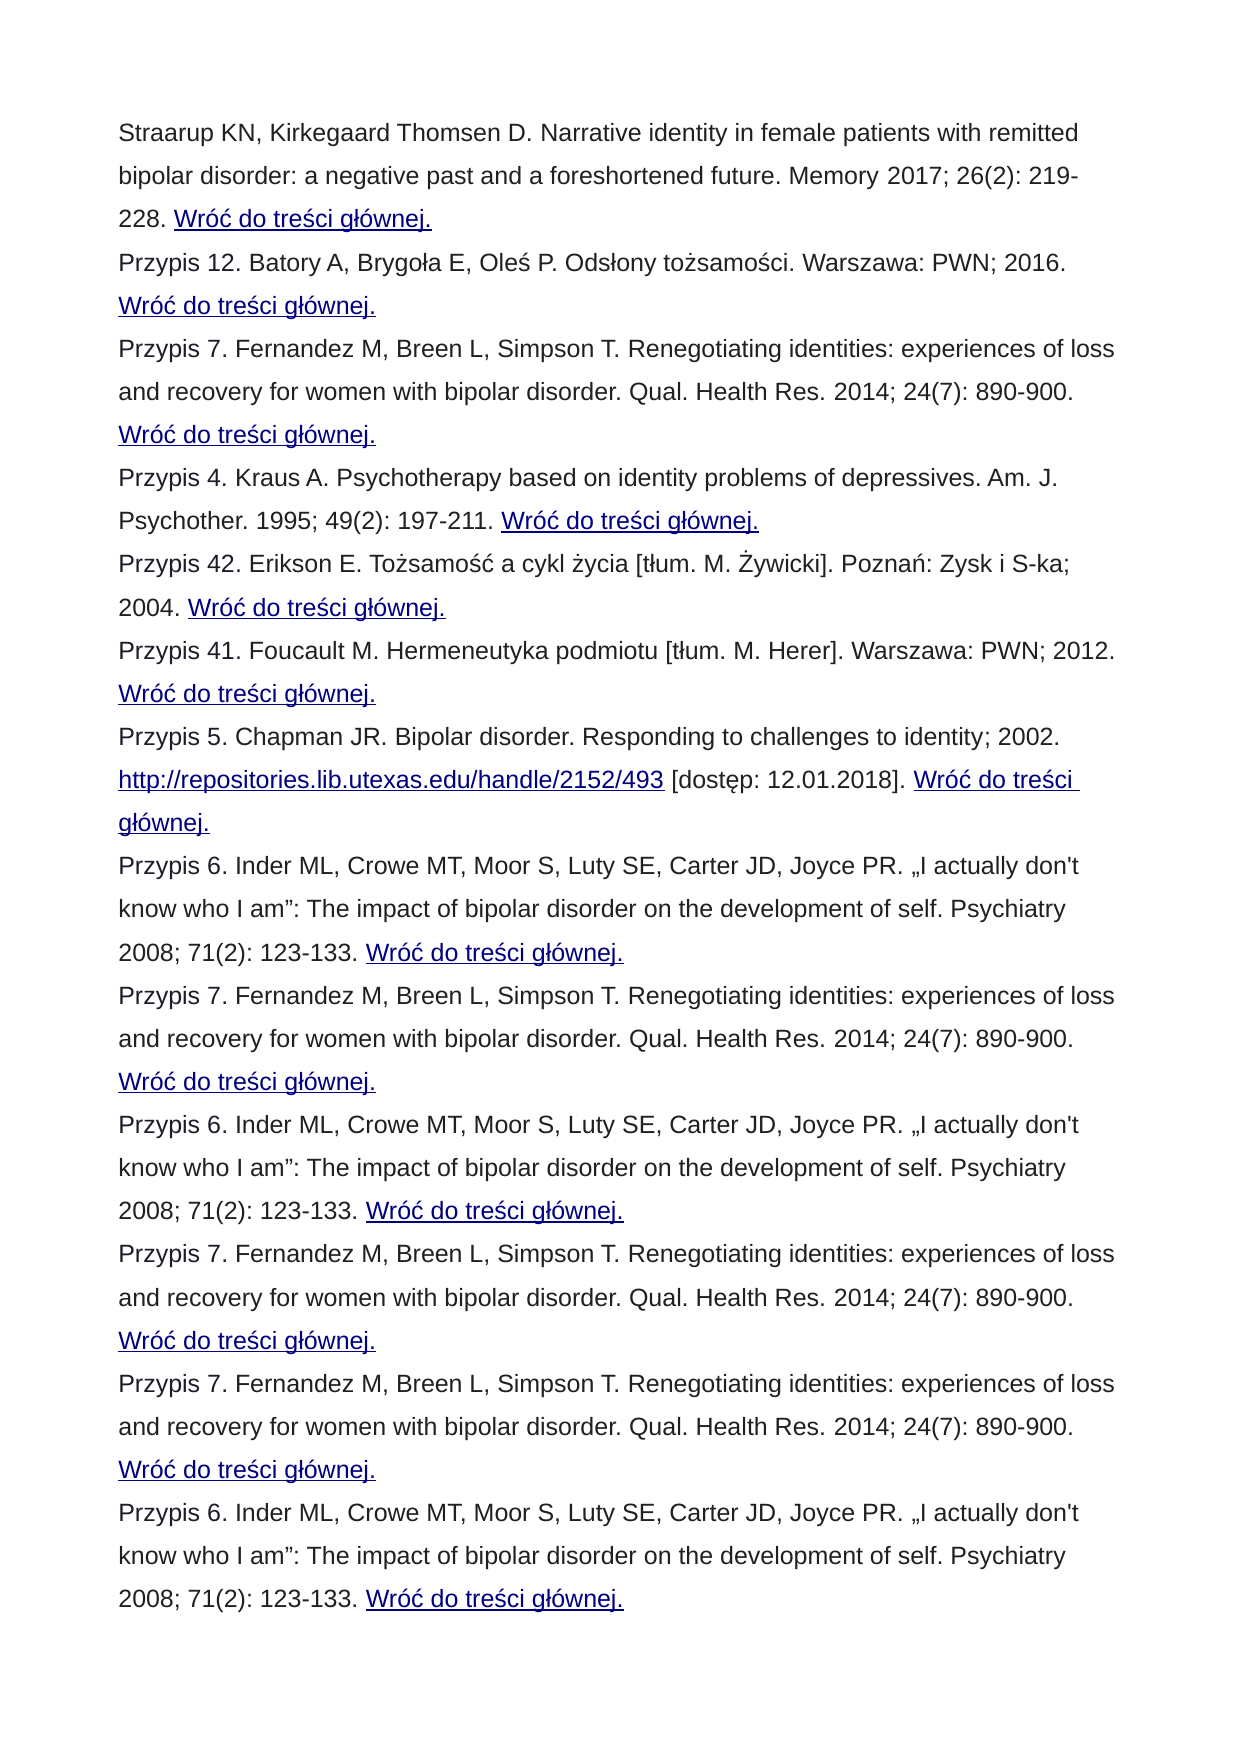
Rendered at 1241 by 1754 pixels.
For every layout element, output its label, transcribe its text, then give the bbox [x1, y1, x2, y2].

text Przypis 6. Inder ML, Crowe MT, Moor S, Luty SE, Carter JD, Joyce PR. „I actually don't know who I am”: The impact of bipolar disorder on the development of self. Psychiatry 2008; 71(2): 123-133. Wróć do treści głównej. [118, 1110, 1122, 1225]
text Przypis 6. Inder ML, Crowe MT, Moor S, Luty SE, Carter JD, Joyce PR. „I actually don't know who I am”: The impact of bipolar disorder on the development of self. Psychiatry 2008; 71(2): 123-133. Wróć do treści głównej. [118, 851, 1122, 966]
text Przypis 7. Fernandez M, Breen L, Simpson T. Renegotiating identities: experiences of loss and recovery for women with bipolar disorder. Qual. Health Res. 2014; 24(7): 890-900. Wróć do treści głównej. [118, 1239, 1122, 1354]
text Przypis 42. Erikson E. Tożsamość a cykl życia [tłum. M. Żywicki]. Poznań: Zysk i S-ka; 2004. Wróć do treści głównej. [118, 549, 1122, 621]
text Przypis 41. Foucault M. Hermeneutyka podmiotu [tłum. M. Herer]. Warszawa: PWN; 2012. Wróć do treści głównej. [118, 636, 1122, 707]
text Przypis 6. Inder ML, Crowe MT, Moor S, Luty SE, Carter JD, Joyce PR. „I actually don't know who I am”: The impact of bipolar disorder on the development of self. Psychiatry 2008; 71(2): 123-133. Wróć do treści głównej. [118, 1498, 1122, 1613]
text Przypis 12. Batory A, Brygoła E, Oleś P. Odsłony tożsamości. Warszawa: PWN; 2016. Wróć do treści głównej. [118, 247, 1122, 319]
text Przypis 5. Chapman JR. Bipolar disorder. Responding to challenges to identity; 2002. http://repositories.lib.utexas.edu/handle/2152/493 [dostęp: 12.01.2018]. Wróć do treści głównej. [118, 722, 1122, 837]
text Przypis 7. Fernandez M, Breen L, Simpson T. Renegotiating identities: experiences of loss and recovery for women with bipolar disorder. Qual. Health Res. 2014; 24(7): 890-900. Wróć do treści głównej. [118, 1369, 1122, 1484]
text Przypis 7. Fernandez M, Breen L, Simpson T. Renegotiating identities: experiences of loss and recovery for women with bipolar disorder. Qual. Health Res. 2014; 24(7): 890-900. Wróć do treści głównej. [118, 981, 1122, 1096]
text Straarup KN, Kirkegaard Thomsen D. Narrative identity in female patients with remitted bipolar disorder: a negative past and a foreshortened future. Memory 2017; 26(2): 219-228. Wróć do treści głównej. [118, 118, 1122, 233]
text Przypis 4. Kraus A. Psychotherapy based on identity problems of depressives. Am. J. Psychother. 1995; 49(2): 197-211. Wróć do treści głównej. [118, 463, 1122, 535]
text Przypis 7. Fernandez M, Breen L, Simpson T. Renegotiating identities: experiences of loss and recovery for women with bipolar disorder. Qual. Health Res. 2014; 24(7): 890-900. Wróć do treści głównej. [118, 334, 1122, 449]
